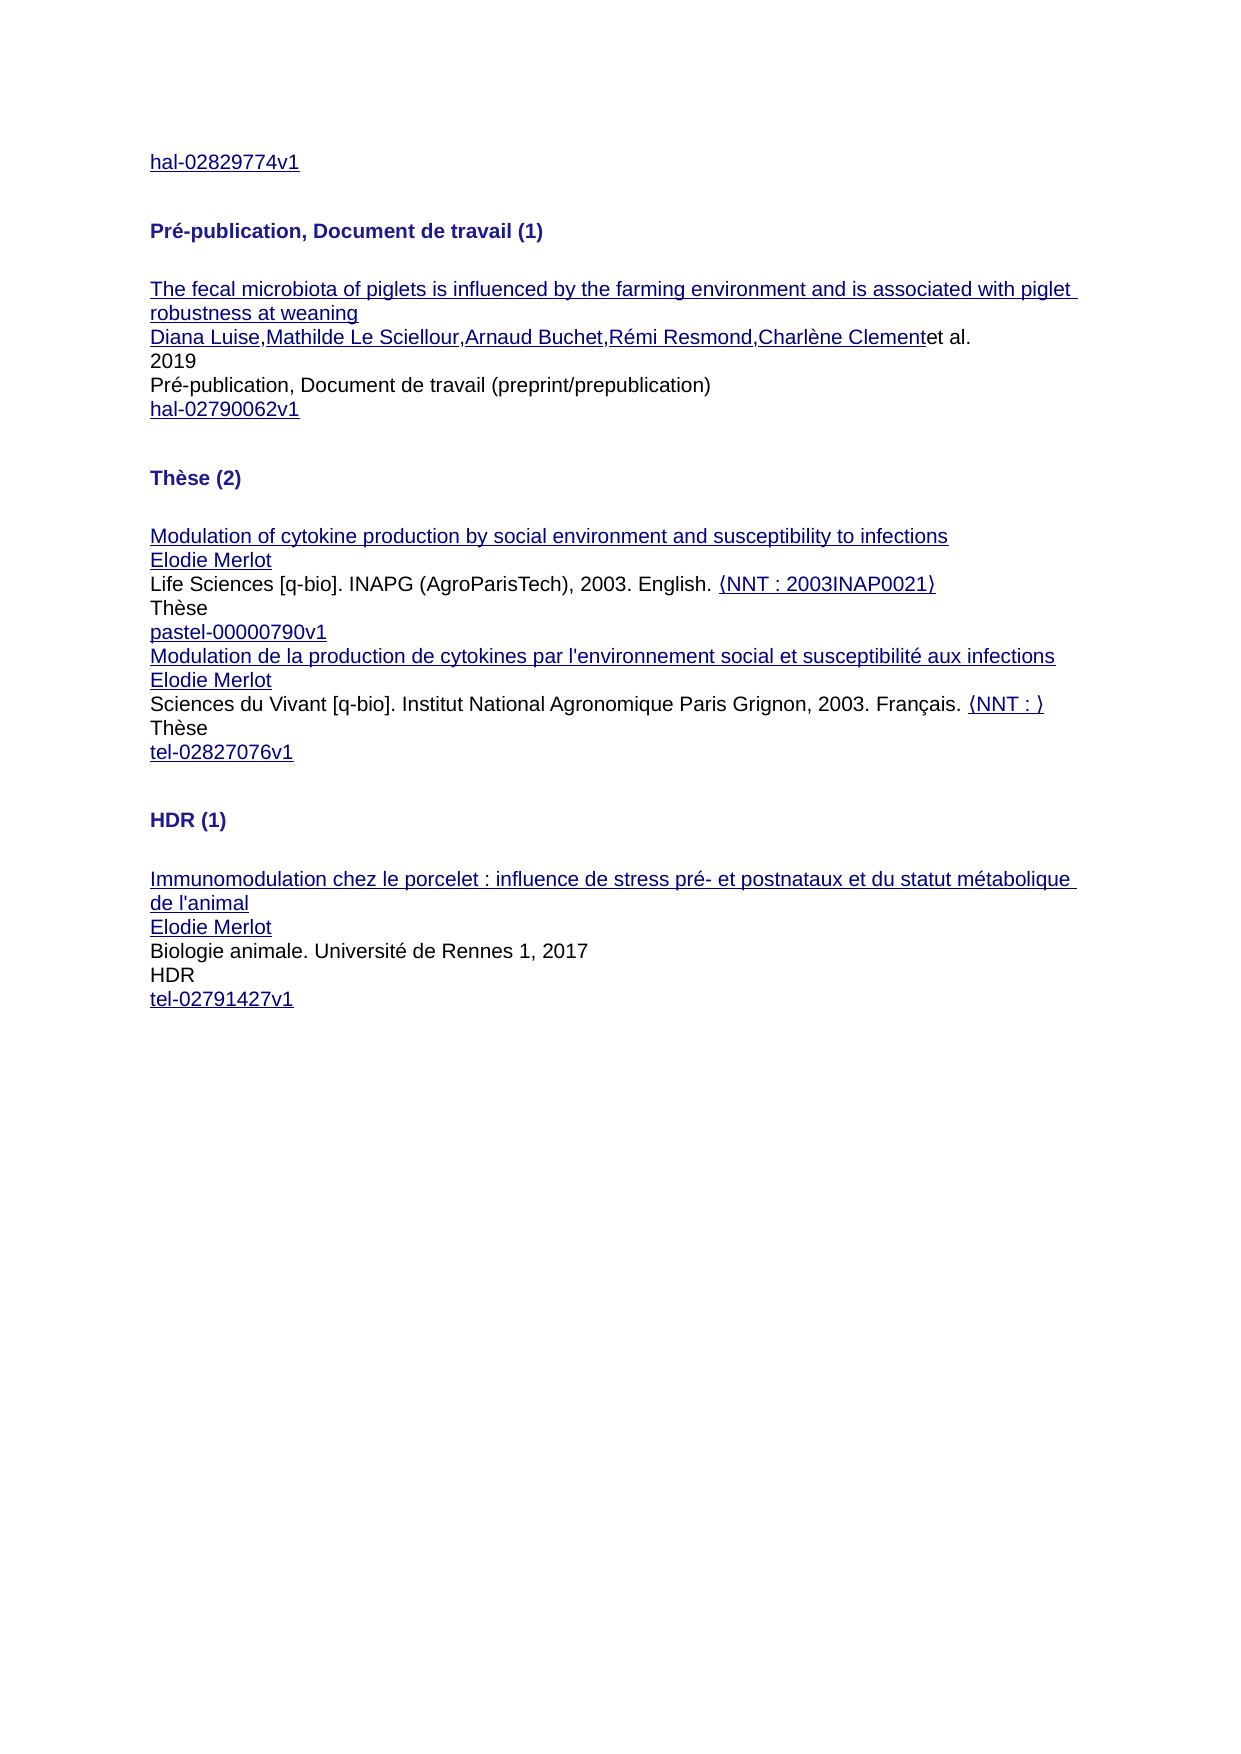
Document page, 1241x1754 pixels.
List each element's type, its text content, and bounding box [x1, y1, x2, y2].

table_cell hal-02829774v1 [150, 150, 1090, 174]
table_cell Modulation de la production de cytokines par l'environnement social et susceptibilité aux infections Elodie Merlot Sciences du Vivant [q-bio]. Institut National Agronomique Paris Grignon, 2003. Français. ⟨NNT : ⟩ Thèse tel-02827076v1 [150, 644, 1090, 763]
table_header Immunomodulation chez le porcelet : influence de stress pré- et postnataux et du statut métabolique de l'animal Elodie Merlot Biologie animale. Université de Rennes 1, 2017 HDR tel-02791427v1 [150, 867, 1090, 1010]
subtitle Thèse (2) [150, 466, 1090, 489]
table_header Modulation of cytokine production by social environment and susceptibility to infections Elodie Merlot Life Sciences [q-bio]. INAPG (AgroParisTech), 2003. English. ⟨NNT : 2003INAP0021⟩ Thèse pastel-00000790v1 [150, 524, 1090, 644]
subtitle HDR (1) [150, 808, 1090, 832]
subtitle Pré-publication, Document de travail (1) [150, 219, 1090, 243]
table_header The fecal microbiota of piglets is influenced by the farming environment and is associated with piglet robustness at weaning Diana Luise,Mathilde Le Sciellour,Arnaud Buchet,Rémi Resmond,Charlène Clementet al. 2019 Pré-publication, Document de travail (preprint/prepublication) hal-02790062v1 [150, 277, 1090, 421]
